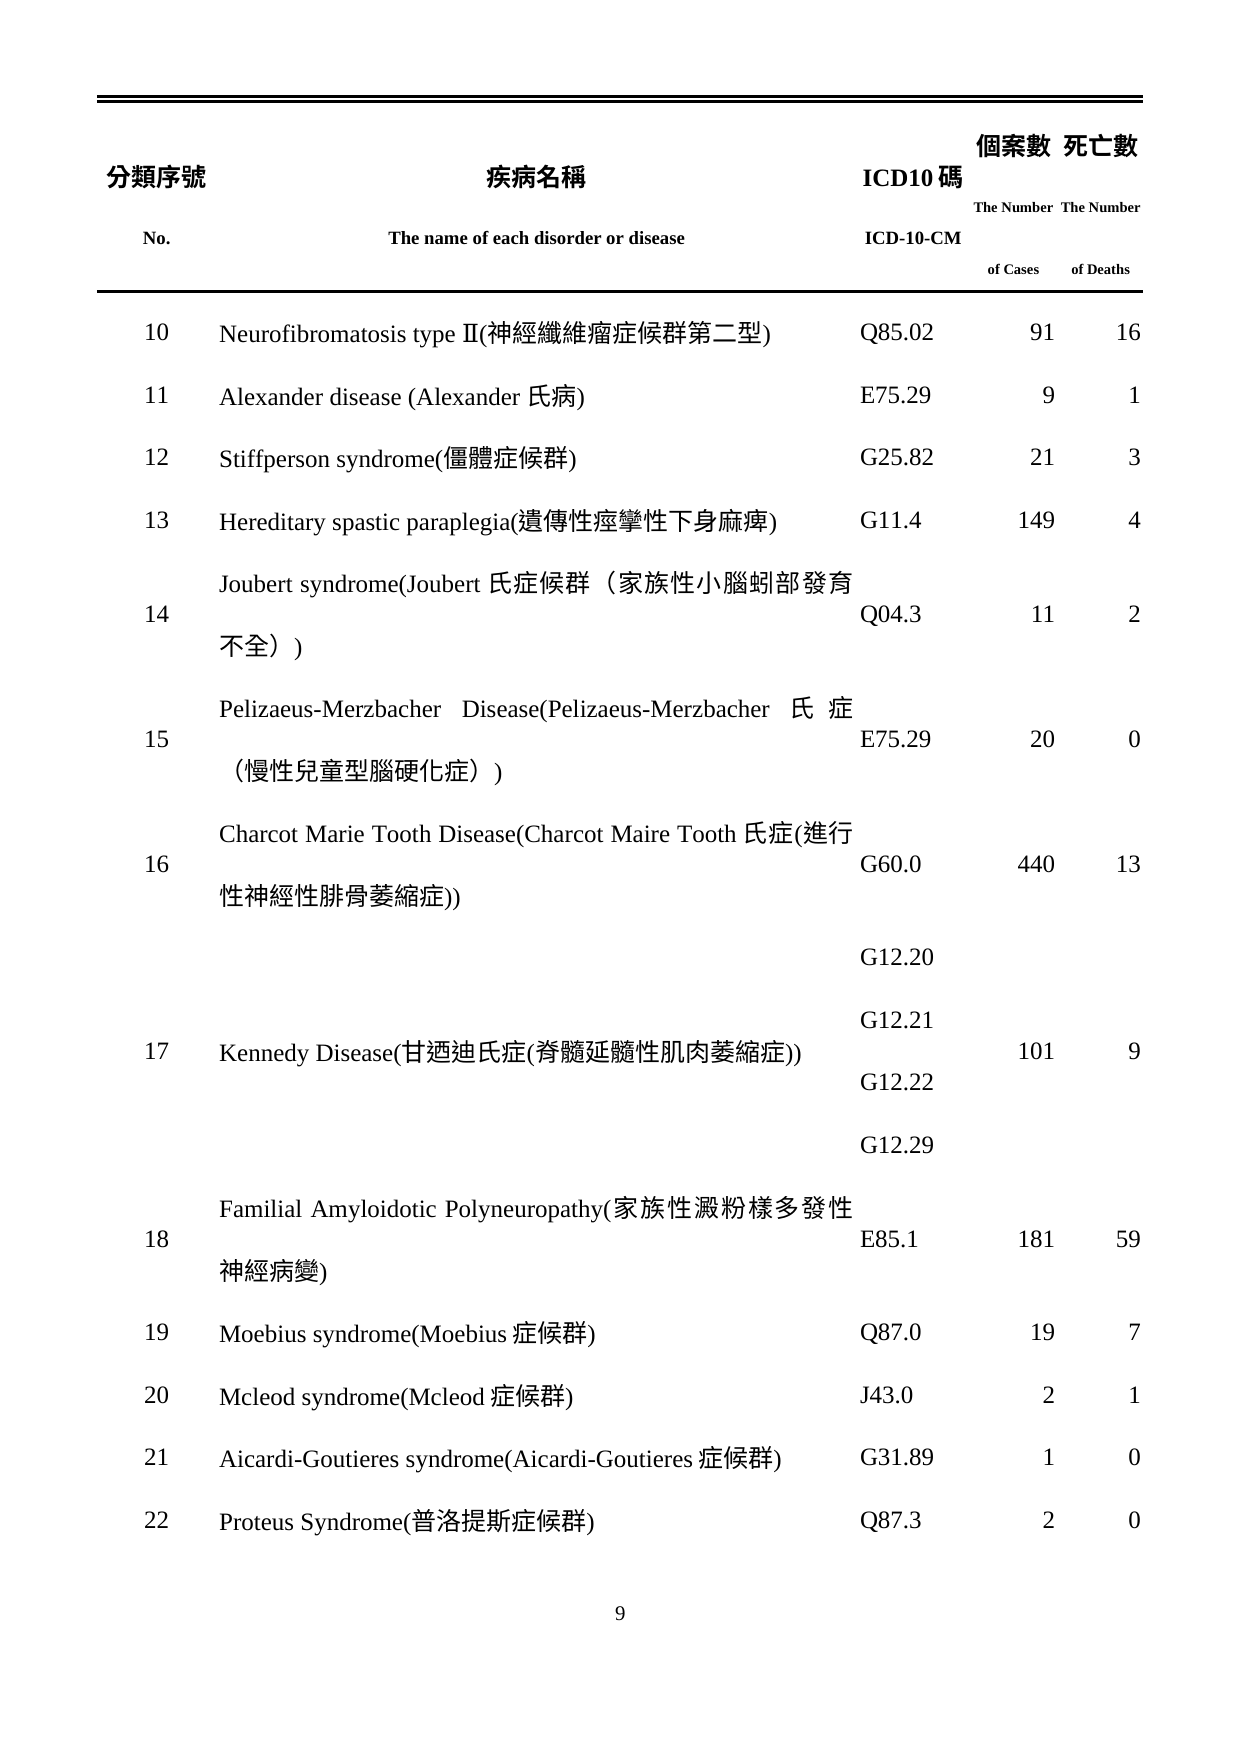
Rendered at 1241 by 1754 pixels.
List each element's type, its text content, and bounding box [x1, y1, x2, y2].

table_cell G60.0 [857, 790, 969, 915]
table_cell 10 [97, 293, 216, 353]
table_cell 18 [97, 1165, 216, 1290]
table_cell 13 [97, 478, 216, 540]
table_cell 3 [1058, 415, 1143, 478]
table_cell Q87.0 [857, 1290, 969, 1353]
table_cell 17 [97, 915, 216, 1165]
table_header 疾病名稱 The name of each disorder or disease [216, 103, 857, 290]
table_cell G25.82 [857, 415, 969, 478]
table_cell E85.1 [857, 1165, 969, 1290]
table_cell 2 [969, 1478, 1057, 1540]
table_cell Neurofibromatosis type Ⅱ(神經纖維瘤症候群第二型) [216, 293, 857, 353]
table_cell 1 [969, 1415, 1057, 1478]
table_cell G31.89 [857, 1415, 969, 1478]
table_cell J43.0 [857, 1353, 969, 1415]
table_cell 21 [97, 1415, 216, 1478]
table_cell 91 [969, 293, 1057, 353]
table_header 死亡數 The Number of Deaths [1058, 103, 1143, 290]
table_cell Aicardi-Goutieres syndrome(Aicardi-Goutieres症候群) [216, 1415, 857, 1478]
table_cell 181 [969, 1165, 1057, 1290]
table_cell 11 [969, 540, 1057, 665]
table_cell 4 [1058, 478, 1143, 540]
table_cell 13 [1058, 790, 1143, 915]
table_cell 16 [1058, 293, 1143, 353]
table_cell 149 [969, 478, 1057, 540]
table_cell E75.29 [857, 665, 969, 790]
table_cell G12.20 G12.21 G12.22 G12.29 [857, 915, 969, 1165]
table_cell 2 [969, 1353, 1057, 1415]
table_cell 0 [1058, 665, 1143, 790]
table_cell Q04.3 [857, 540, 969, 665]
table_cell 15 [97, 665, 216, 790]
table_cell G11.4 [857, 478, 969, 540]
table_header 個案數 The Number of Cases [969, 103, 1057, 290]
table_cell 11 [97, 353, 216, 415]
table_cell 19 [97, 1290, 216, 1353]
table_cell Q85.02 [857, 293, 969, 353]
table_cell Charcot Marie Tooth Disease(Charcot Maire Tooth氏症(進行性神經性腓骨萎縮症)) [216, 790, 857, 915]
table_cell 16 [97, 790, 216, 915]
table_cell 1 [1058, 353, 1143, 415]
table_cell 2 [1058, 540, 1143, 665]
table_cell 21 [969, 415, 1057, 478]
table_cell 14 [97, 540, 216, 665]
table_cell Familial Amyloidotic Polyneuropathy(家族性澱粉樣多發性神經病變) [216, 1165, 857, 1290]
table_cell 19 [969, 1290, 1057, 1353]
table_header ICD10碼 ICD-10-CM [857, 103, 969, 290]
table_cell 9 [969, 353, 1057, 415]
table_cell 59 [1058, 1165, 1143, 1290]
table_cell 440 [969, 790, 1057, 915]
table_cell Joubert syndrome(Joubert氏症候群（家族性小腦蚓部發育不全）) [216, 540, 857, 665]
table_cell 20 [97, 1353, 216, 1415]
table_cell Mcleod syndrome(Mcleod症候群) [216, 1353, 857, 1415]
table_cell 7 [1058, 1290, 1143, 1353]
table_cell 101 [969, 915, 1057, 1165]
table_cell Proteus Syndrome(普洛提斯症候群) [216, 1478, 857, 1540]
table_cell Hereditary spastic paraplegia(遺傳性痙攣性下身麻痺) [216, 478, 857, 540]
table_cell 12 [97, 415, 216, 478]
table_cell 0 [1058, 1478, 1143, 1540]
table_cell Q87.3 [857, 1478, 969, 1540]
table_cell Moebius syndrome(Moebius症候群) [216, 1290, 857, 1353]
table_cell Pelizaeus-Merzbacher Disease(Pelizaeus-Merzbacher氏症（慢性兒童型腦硬化症）) [216, 665, 857, 790]
table_cell Kennedy Disease(甘迺迪氏症(脊髓延髓性肌肉萎縮症)) [216, 915, 857, 1165]
table_cell 0 [1058, 1415, 1143, 1478]
table_header 分類序號 No. [97, 103, 216, 290]
table_cell 1 [1058, 1353, 1143, 1415]
table_cell 9 [1058, 915, 1143, 1165]
table_cell Stiffperson syndrome(僵體症候群) [216, 415, 857, 478]
table_cell E75.29 [857, 353, 969, 415]
table_cell 22 [97, 1478, 216, 1540]
table_cell 20 [969, 665, 1057, 790]
table_cell Alexander disease (Alexander 氏病) [216, 353, 857, 415]
